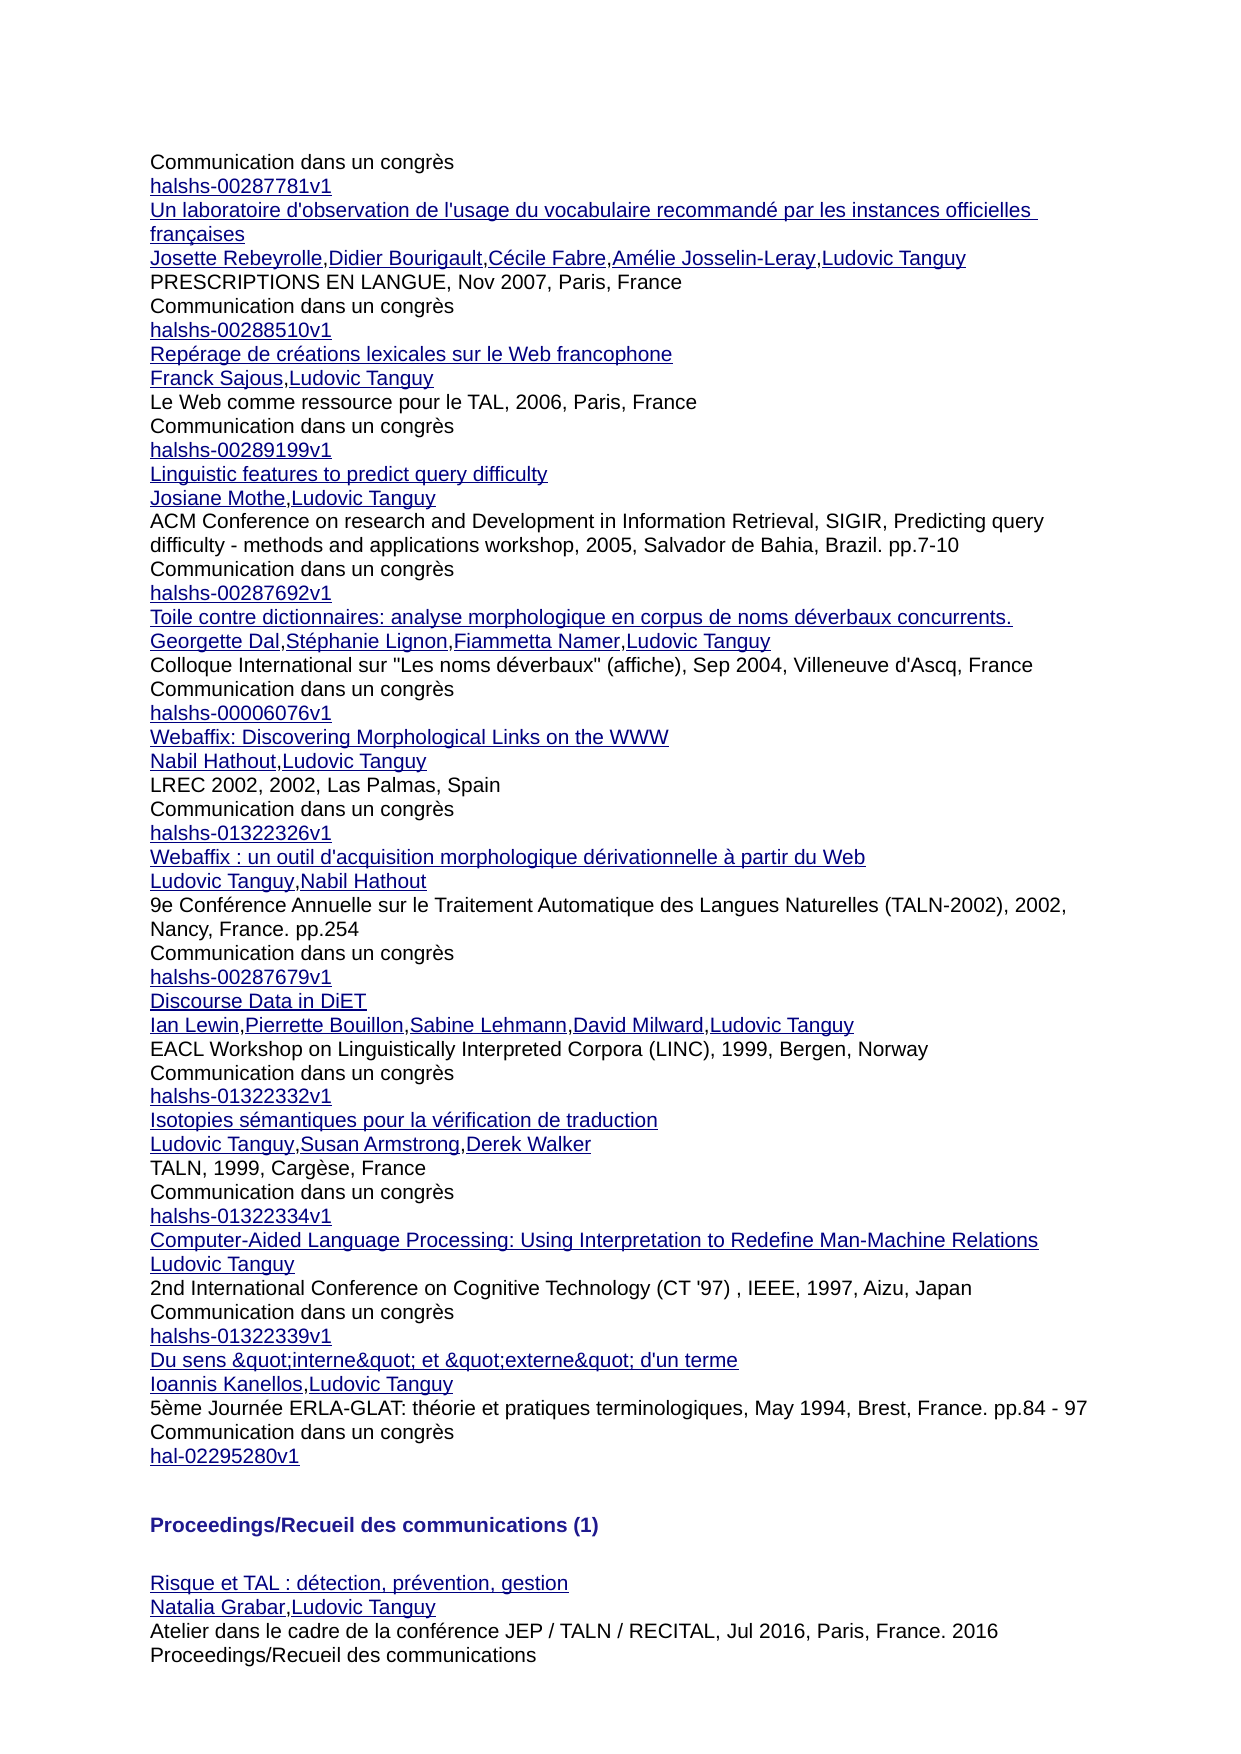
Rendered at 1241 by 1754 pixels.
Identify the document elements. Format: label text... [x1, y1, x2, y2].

table_cell Webaffix : un outil d'acquisition morphologique dérivationnelle à partir du Web Ludovic Tanguy,Nabil Hathout 9e Conférence Annuelle sur le Traitement Automatique des Langues Naturelles (TALN-2002), 2002, Nancy, France. pp.254 Communication dans un congrès halshs-00287679v1 [150, 845, 1090, 988]
subtitle Proceedings/Recueil des communications (1) [150, 1512, 1090, 1536]
table_cell Computer-Aided Language Processing: Using Interpretation to Redefine Man-Machine Relations Ludovic Tanguy 2nd International Conference on Cognitive Technology (CT '97) , IEEE, 1997, Aizu, Japan Communication dans un congrès halshs-01322339v1 [150, 1228, 1090, 1348]
table_cell Un laboratoire d'observation de l'usage du vocabulaire recommandé par les instances officielles françaises Josette Rebeyrolle,Didier Bourigault,Cécile Fabre,Amélie Josselin-Leray,Ludovic Tanguy PRESCRIPTIONS EN LANGUE, Nov 2007, Paris, France Communication dans un congrès halshs-00288510v1 [150, 198, 1090, 342]
table_cell Linguistic features to predict query difficulty Josiane Mothe,Ludovic Tanguy ACM Conference on research and Development in Information Retrieval, SIGIR, Predicting query difficulty - methods and applications workshop, 2005, Salvador de Bahia, Brazil. pp.7-10 Communication dans un congrès halshs-00287692v1 [150, 461, 1090, 605]
table_cell Isotopies sémantiques pour la vérification de traduction Ludovic Tanguy,Susan Armstrong,Derek Walker TALN, 1999, Cargèse, France Communication dans un congrès halshs-01322334v1 [150, 1108, 1090, 1228]
table_cell Discourse Data in DiET Ian Lewin,Pierrette Bouillon,Sabine Lehmann,David Milward,Ludovic Tanguy EACL Workshop on Linguistically Interpreted Corpora (LINC), 1999, Bergen, Norway Communication dans un congrès halshs-01322332v1 [150, 989, 1090, 1108]
table_cell Communication dans un congrès halshs-00287781v1 [150, 150, 1090, 198]
table_header Risque et TAL : détection, prévention, gestion Natalia Grabar,Ludovic Tanguy Atelier dans le cadre de la conférence JEP / TALN / RECITAL, Jul 2016, Paris, France. 2016 Proceedings/Recueil des communications [150, 1571, 1090, 1667]
table_cell Toile contre dictionnaires: analyse morphologique en corpus de noms déverbaux concurrents. Georgette Dal,Stéphanie Lignon,Fiammetta Namer,Ludovic Tanguy Colloque International sur "Les noms déverbaux" (affiche), Sep 2004, Villeneuve d'Ascq, France Communication dans un congrès halshs-00006076v1 [150, 605, 1090, 725]
table_cell Du sens &quot;interne&quot; et &quot;externe&quot; d'un terme Ioannis Kanellos,Ludovic Tanguy 5ème Journée ERLA-GLAT: théorie et pratiques terminologiques, May 1994, Brest, France. pp.84 - 97 Communication dans un congrès hal-02295280v1 [150, 1348, 1090, 1468]
table_cell Repérage de créations lexicales sur le Web francophone Franck Sajous,Ludovic Tanguy Le Web comme ressource pour le TAL, 2006, Paris, France Communication dans un congrès halshs-00289199v1 [150, 342, 1090, 461]
table_cell Webaffix: Discovering Morphological Links on the WWW Nabil Hathout,Ludovic Tanguy LREC 2002, 2002, Las Palmas, Spain Communication dans un congrès halshs-01322326v1 [150, 725, 1090, 845]
